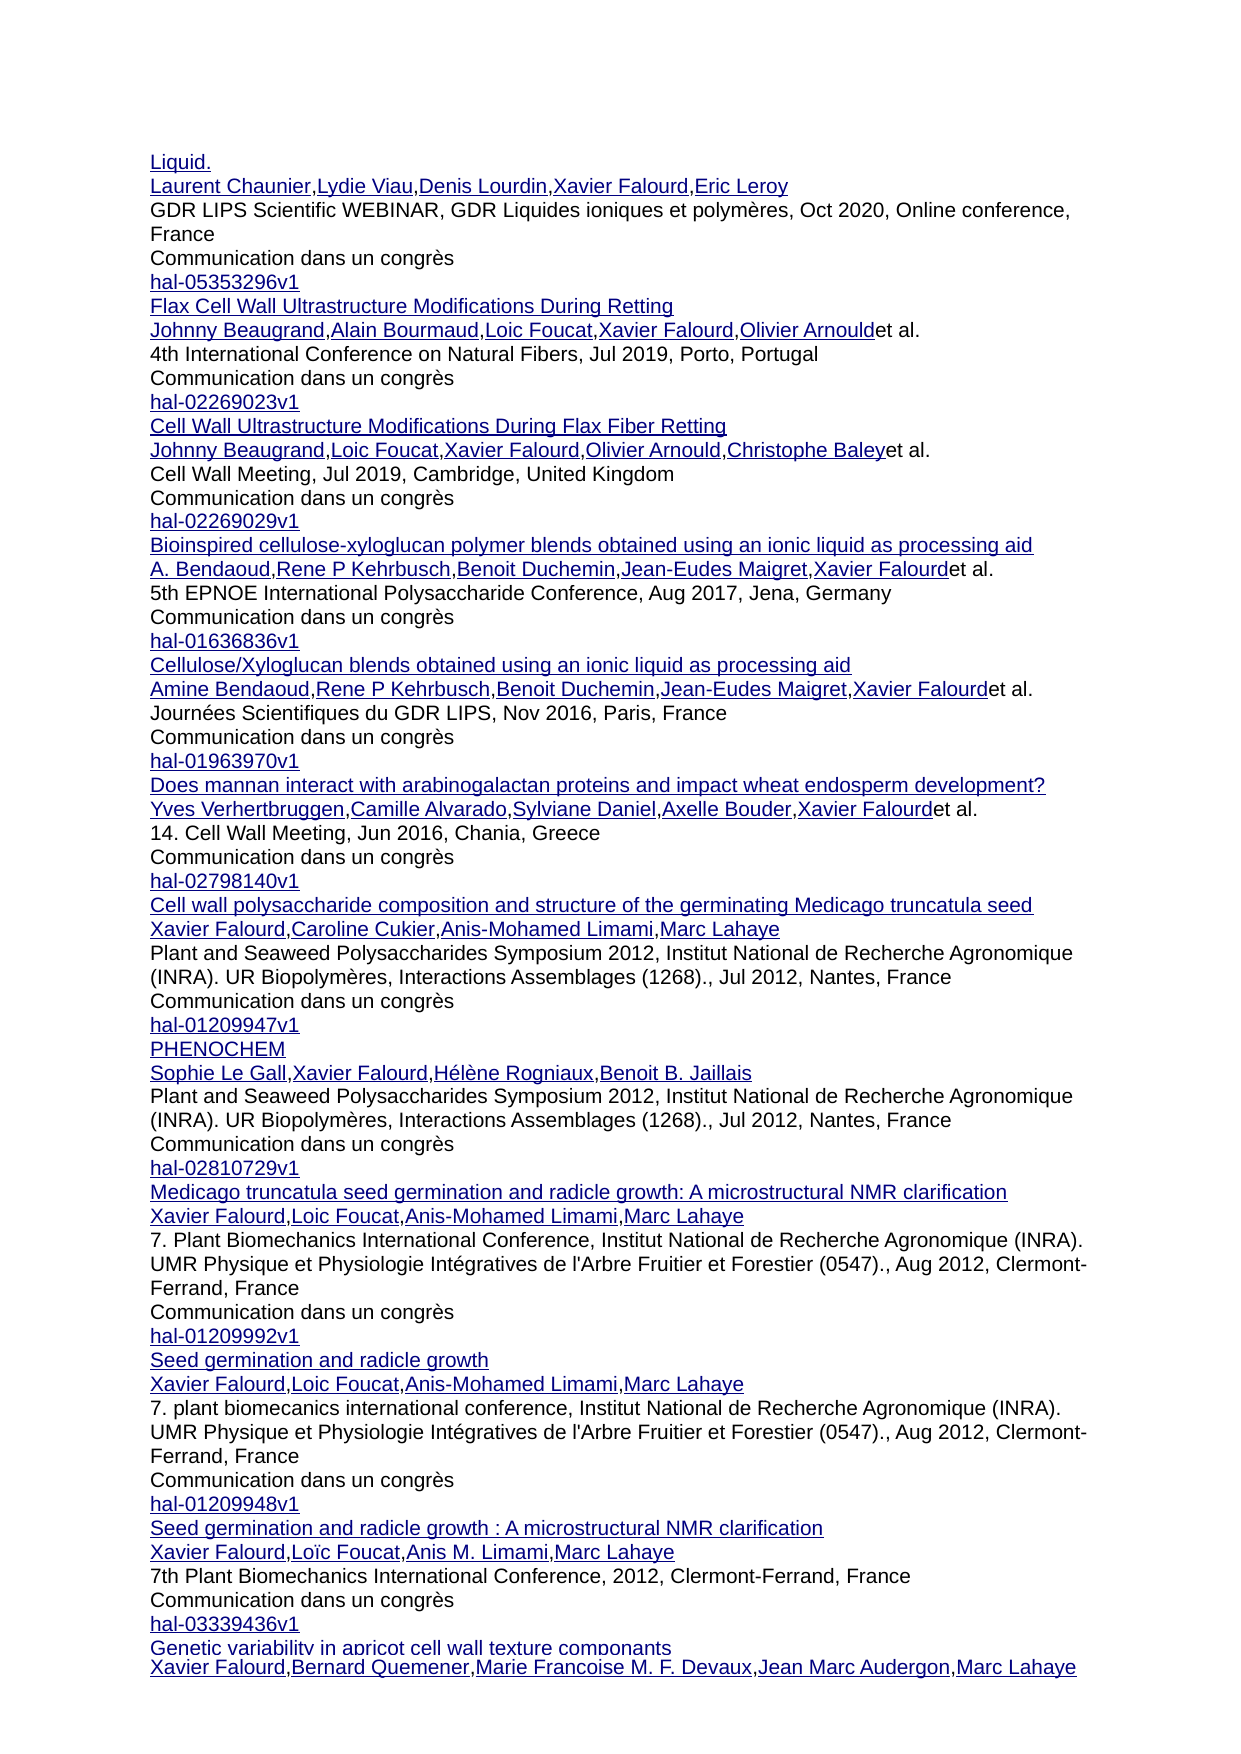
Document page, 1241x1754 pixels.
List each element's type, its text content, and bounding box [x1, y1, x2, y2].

table_cell Flax Cell Wall Ultrastructure Modifications During Retting Johnny Beaugrand,Alain Bourmaud,Loic Foucat,Xavier Falourd,Olivier Arnouldet al. 4th International Conference on Natural Fibers, Jul 2019, Porto, Portugal Communication dans un congrès hal-02269023v1 [150, 294, 1090, 413]
table_cell Bioinspired cellulose-xyloglucan polymer blends obtained using an ionic liquid as processing aid A. Bendaoud,Rene P Kehrbusch,Benoit Duchemin,Jean-Eudes Maigret,Xavier Falourdet al. 5th EPNOE International Polysaccharide Conference, Aug 2017, Jena, Germany Communication dans un congrès hal-01636836v1 [150, 533, 1090, 653]
table_cell Cellulose/Xyloglucan blends obtained using an ionic liquid as processing aid Amine Bendaoud,Rene P Kehrbusch,Benoit Duchemin,Jean-Eudes Maigret,Xavier Falourdet al. Journées Scientifiques du GDR LIPS, Nov 2016, Paris, France Communication dans un congrès hal-01963970v1 [150, 653, 1090, 773]
table_cell PHENOCHEM Sophie Le Gall,Xavier Falourd,Hélène Rogniaux,Benoit B. Jaillais Plant and Seaweed Polysaccharides Symposium 2012, Institut National de Recherche Agronomique (INRA). UR Biopolymères, Interactions Assemblages (1268)., Jul 2012, Nantes, France Communication dans un congrès hal-02810729v1 [150, 1036, 1090, 1180]
table_cell Does mannan interact with arabinogalactan proteins and impact wheat endosperm development? Yves Verhertbruggen,Camille Alvarado,Sylviane Daniel,Axelle Bouder,Xavier Falourdet al. 14. Cell Wall Meeting, Jun 2016, Chania, Greece Communication dans un congrès hal-02798140v1 [150, 773, 1090, 893]
table_cell Liquid. Laurent Chaunier,Lydie Viau,Denis Lourdin,Xavier Falourd,Eric Leroy GDR LIPS Scientific WEBINAR, GDR Liquides ioniques et polymères, Oct 2020, Online conference, France Communication dans un congrès hal-05353296v1 [150, 150, 1090, 294]
table_cell Seed germination and radicle growth Xavier Falourd,Loic Foucat,Anis-Mohamed Limami,Marc Lahaye 7. plant biomecanics international conference, Institut National de Recherche Agronomique (INRA). UMR Physique et Physiologie Intégratives de l'Arbre Fruitier et Forestier (0547)., Aug 2012, Clermont-Ferrand, France Communication dans un congrès hal-01209948v1 [150, 1348, 1090, 1516]
table_cell Cell wall polysaccharide composition and structure of the germinating Medicago truncatula seed Xavier Falourd,Caroline Cukier,Anis-Mohamed Limami,Marc Lahaye Plant and Seaweed Polysaccharides Symposium 2012, Institut National de Recherche Agronomique (INRA). UR Biopolymères, Interactions Assemblages (1268)., Jul 2012, Nantes, France Communication dans un congrès hal-01209947v1 [150, 893, 1090, 1036]
table_cell Cell Wall Ultrastructure Modifications During Flax Fiber Retting Johnny Beaugrand,Loic Foucat,Xavier Falourd,Olivier Arnould,Christophe Baleyet al. Cell Wall Meeting, Jul 2019, Cambridge, United Kingdom Communication dans un congrès hal-02269029v1 [150, 414, 1090, 533]
table_cell Genetic variability in apricot cell wall texture componants Xavier Falourd,Bernard Quemener,Marie Francoise M. F. Devaux,Jean Marc Audergon,Marc Lahaye [150, 1635, 1090, 1679]
table_cell Medicago truncatula seed germination and radicle growth: A microstructural NMR clarification Xavier Falourd,Loic Foucat,Anis-Mohamed Limami,Marc Lahaye 7. Plant Biomechanics International Conference, Institut National de Recherche Agronomique (INRA). UMR Physique et Physiologie Intégratives de l'Arbre Fruitier et Forestier (0547)., Aug 2012, Clermont-Ferrand, France Communication dans un congrès hal-01209992v1 [150, 1180, 1090, 1348]
table_cell Seed germination and radicle growth : A microstructural NMR clarification Xavier Falourd,Loïc Foucat,Anis M. Limami,Marc Lahaye 7th Plant Biomechanics International Conference, 2012, Clermont-Ferrand, France Communication dans un congrès hal-03339436v1 [150, 1516, 1090, 1635]
